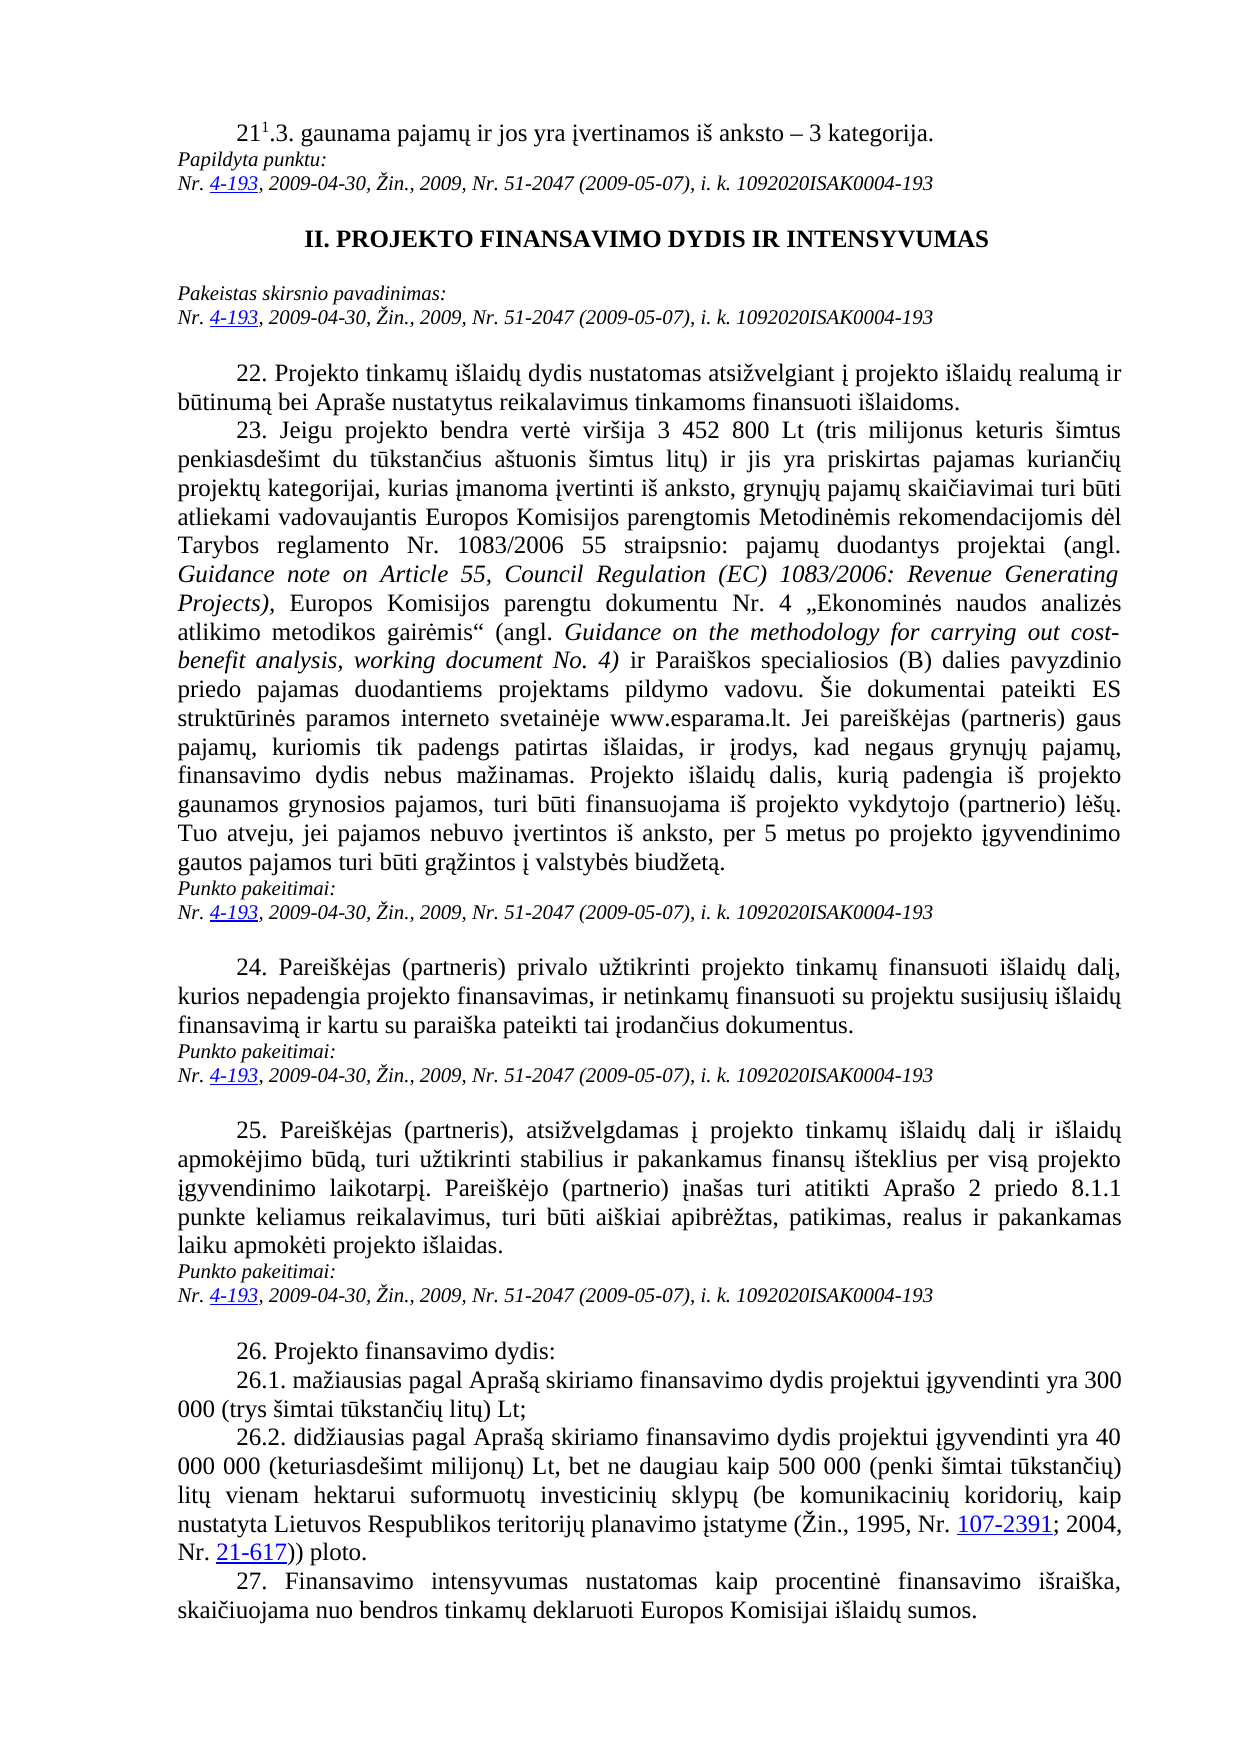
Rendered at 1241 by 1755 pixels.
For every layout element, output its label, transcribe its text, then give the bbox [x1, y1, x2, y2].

text Punkto pakeitimai: [177, 1039, 1122, 1063]
text 26.2. didžiausias pagal Aprašą skiriamo finansavimo dydis projektui įgyvendinti yra 40 000 000 (keturiasdešimt milijonų) Lt, bet ne daugiau kaip 500 000 (penki šimtai tūkstančių) litų vienam hektarui suformuotų investicinių sklypų (be komunikacinių koridorių, kaip nustatyta Lietuvos Respublikos teritorijų planavimo įstatyme (Žin., 1995, Nr. 107-2391; 2004, Nr. 21-617)) ploto. [177, 1422, 1122, 1566]
text 25. Pareiškėjas (partneris), atsižvelgdamas į projekto tinkamų išlaidų dalį ir išlaidų apmokėjimo būdą, turi užtikrinti stabilius ir pakankamus finansų išteklius per visą projekto įgyvendinimo laikotarpį. Pareiškėjo (partnerio) įnašas turi atitikti Aprašo 2 priedo 8.1.1 punkte keliamus reikalavimus, turi būti aiškiai apibrėžtas, patikimas, realus ir pakankamas laiku apmokėti projekto išlaidas. [177, 1116, 1122, 1259]
text 26.1. mažiausias pagal Aprašą skiriamo finansavimo dydis projektui įgyvendinti yra 300 000 (trys šimtai tūkstančių litų) Lt; [177, 1365, 1122, 1422]
text Nr. 4-193, 2009-04-30, Žin., 2009, Nr. 51-2047 (2009-05-07), i. k. 1092020ISAK0004-193 [177, 1063, 1122, 1087]
text 22. Projekto tinkamų išlaidų dydis nustatomas atsižvelgiant į projekto išlaidų realumą ir būtinumą bei Apraše nustatytus reikalavimus tinkamoms finansuoti išlaidoms. [177, 358, 1122, 416]
text 23. Jeigu projekto bendra vertė viršija 3 452 800 Lt (tris milijonus keturis šimtus penkiasdešimt du tūkstančius aštuonis šimtus litų) ir jis yra priskirtas pajamas kuriančių projektų kategorijai, kurias įmanoma įvertinti iš anksto, grynųjų pajamų skaičiavimai turi būti atliekami vadovaujantis Europos Komisijos parengtomis Metodinėmis rekomendacijomis dėl Tarybos reglamento Nr. 1083/2006 55 straipsnio: pajamų duodantys projektai (angl. Guidance note on Article 55, Council Regulation (EC) 1083/2006: Revenue Generating Projects), Europos Komisijos parengtu dokumentu Nr. 4 „Ekonominės naudos analizės atlikimo metodikos gairėmis“ (angl. Guidance on the methodology for carrying out cost-benefit analysis, working document No. 4) ir Paraiškos specialiosios (B) dalies pavyzdinio priedo pajamas duodantiems projektams pildymo vadovu. Šie dokumentai pateikti ES struktūrinės paramos interneto svetainėje www.esparama.lt. Jei pareiškėjas (partneris) gaus pajamų, kuriomis tik padengs patirtas išlaidas, ir įrodys, kad negaus grynųjų pajamų, finansavimo dydis nebus mažinamas. Projekto išlaidų dalis, kurią padengia iš projekto gaunamos grynosios pajamos, turi būti finansuojama iš projekto vykdytojo (partnerio) lėšų. Tuo atveju, jei pajamos nebuvo įvertintos iš anksto, per 5 metus po projekto įgyvendinimo gautos pajamos turi būti grąžintos į valstybės biudžetą. [177, 416, 1122, 876]
text Nr. 4-193, 2009-04-30, Žin., 2009, Nr. 51-2047 (2009-05-07), i. k. 1092020ISAK0004-193 [177, 900, 1122, 924]
text 211.3. gaunama pajamų ir jos yra įvertinamos iš anksto – 3 kategorija. [177, 118, 1122, 147]
text 26. Projekto finansavimo dydis: [177, 1336, 1122, 1365]
text Papildyta punktu: [177, 147, 1122, 171]
text 27. Finansavimo intensyvumas nustatomas kaip procentinė finansavimo išraiška, skaičiuojama nuo bendros tinkamų deklaruoti Europos Komisijai išlaidų sumos. [177, 1566, 1122, 1624]
text II. PROJEKTO FINANSAVIMO DYDIS IR INTENSYVUMAS [177, 224, 1122, 252]
text Punkto pakeitimai: [177, 1259, 1122, 1283]
text Nr. 4-193, 2009-04-30, Žin., 2009, Nr. 51-2047 (2009-05-07), i. k. 1092020ISAK0004-193 [177, 1283, 1122, 1307]
text Punkto pakeitimai: [177, 876, 1122, 900]
text Pakeistas skirsnio pavadinimas: [177, 281, 1122, 305]
text Nr. 4-193, 2009-04-30, Žin., 2009, Nr. 51-2047 (2009-05-07), i. k. 1092020ISAK0004-193 [177, 171, 1122, 195]
text Nr. 4-193, 2009-04-30, Žin., 2009, Nr. 51-2047 (2009-05-07), i. k. 1092020ISAK0004-193 [177, 305, 1122, 329]
text 24. Pareiškėjas (partneris) privalo užtikrinti projekto tinkamų finansuoti išlaidų dalį, kurios nepadengia projekto finansavimas, ir netinkamų finansuoti su projektu susijusių išlaidų finansavimą ir kartu su paraiška pateikti tai įrodančius dokumentus. [177, 952, 1122, 1039]
